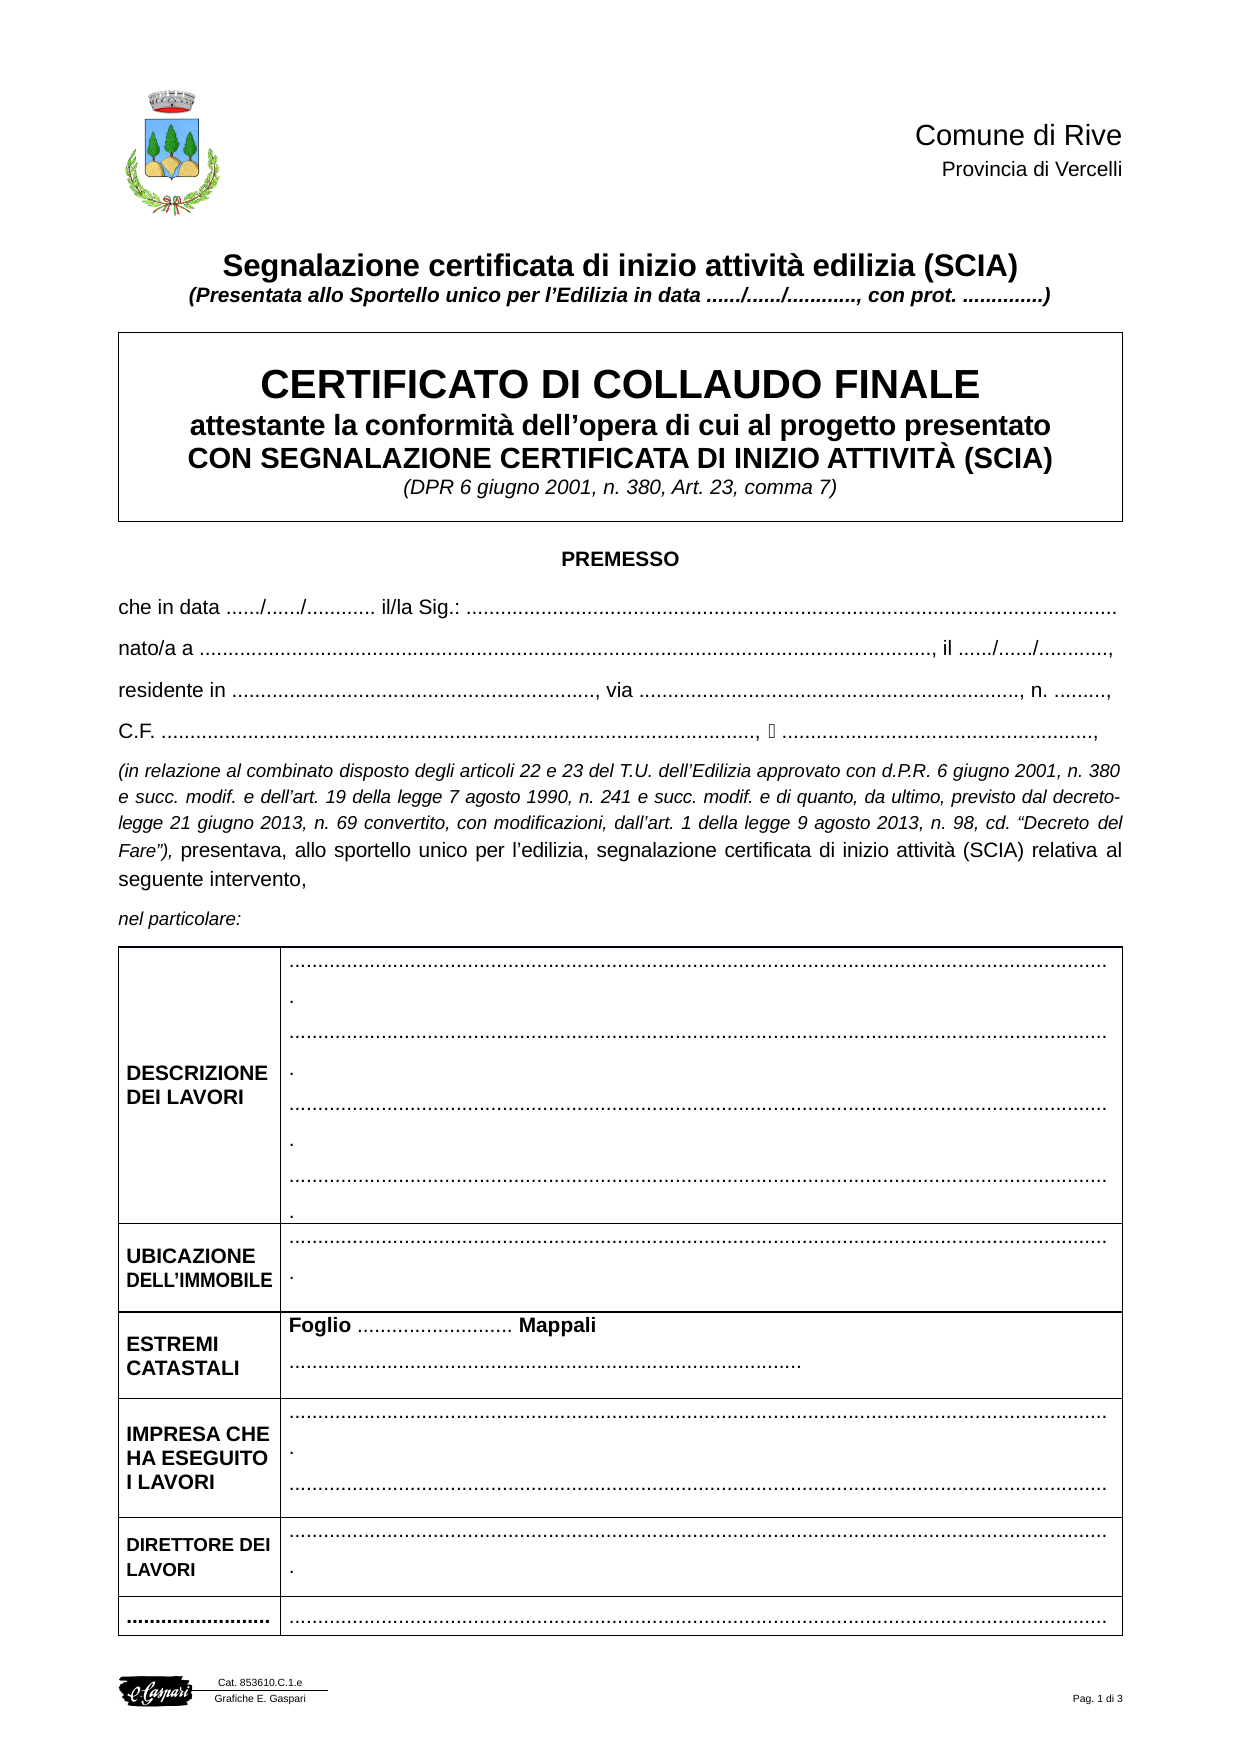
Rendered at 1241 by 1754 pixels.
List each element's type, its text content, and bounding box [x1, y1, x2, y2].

table_cell ............................................................................................................................................... ............................................................................................................................................... Cod. Fisc. ..................................................................  ..................................................... [281, 1399, 1122, 1517]
table_cell ............................................................................................................................................... ............................................................................................................................................... [281, 1224, 1122, 1311]
text nato/a a ..............................................................................................................................., il ....../....../............, [118, 636, 1122, 660]
table_cell ESTREMI CATASTALI [119, 1313, 280, 1398]
text C.F. .......................................................................................................,  ......................................................, [118, 719, 1122, 743]
text (Presentata allo Sportello unico per l’Edilizia in data ....../....../............, con prot. ..............) [118, 283, 1122, 307]
text Provincia di Vercelli [224, 157, 1122, 181]
table_header DESCRIZIONE DEI LAVORI [119, 948, 280, 1223]
table_cell ............................................................................................................................................... ............................................................................................................................................... [281, 1597, 1122, 1635]
subtitle PREMESSO [118, 547, 1122, 571]
text nel particolare: [118, 908, 1122, 930]
table_cell Foglio ........................... Mappali ......................................................................................... ............................................................................................................................................... [281, 1313, 1122, 1398]
table_cell IMPRESA CHE HA ESEGUITO I LAVORI [119, 1399, 280, 1517]
table_header ............................................................................................................................................... ............................................................................................................................................... ............................................................................................................................................... ............................................................................................................................................... [281, 948, 1122, 1223]
table_cell ............................................................................................................................................... ............................................................................................................................................... [281, 1518, 1122, 1596]
picture [118, 1675, 193, 1707]
table_cell ......................... [119, 1597, 280, 1635]
text che in data ....../....../............ il/la Sig.: ................................................................................................................. [118, 595, 1122, 619]
title Segnalazione certificata di inizio attività edilizia (SCIA) [118, 247, 1122, 283]
picture [122, 87, 224, 219]
table_header CERTIFICATO DI COLLAUDO FINALE attestante la conformità dell’opera di cui al progetto presentato CON SEGNALAZIONE CERTIFICATA DI INIZIO ATTIVITÀ (SCIA) (DPR 6 giugno 2001, n. 380, Art. 23, comma 7) [119, 333, 1122, 521]
text residente in ..............................................................., via .................................................................., n. ........., [118, 677, 1122, 701]
text Comune di Rive [224, 118, 1122, 152]
table_cell UBICAZIONE DELL’IMMOBILE [119, 1224, 280, 1311]
text (in relazione al combinato disposto degli articoli 22 e 23 del T.U. dell’Edilizia approvato con d.P.R. 6 giugno 2001, n. 380 e succ. modif. e dell’art. 19 della legge 7 agosto 1990, n. 241 e succ. modif. e di quanto, da ultimo, previsto dal decreto-legge 21 giugno 2013, n. 69 convertito, con modificazioni, dall’art. 1 della legge 9 agosto 2013, n. 98, cd. “Decreto del Fare”), presentava, allo sportello unico per l’edilizia, segnalazione certificata di inizio attività (SCIA) relativa al seguente intervento, [118, 760, 1122, 891]
table_cell DIRETTORE DEI LAVORI [119, 1518, 280, 1596]
